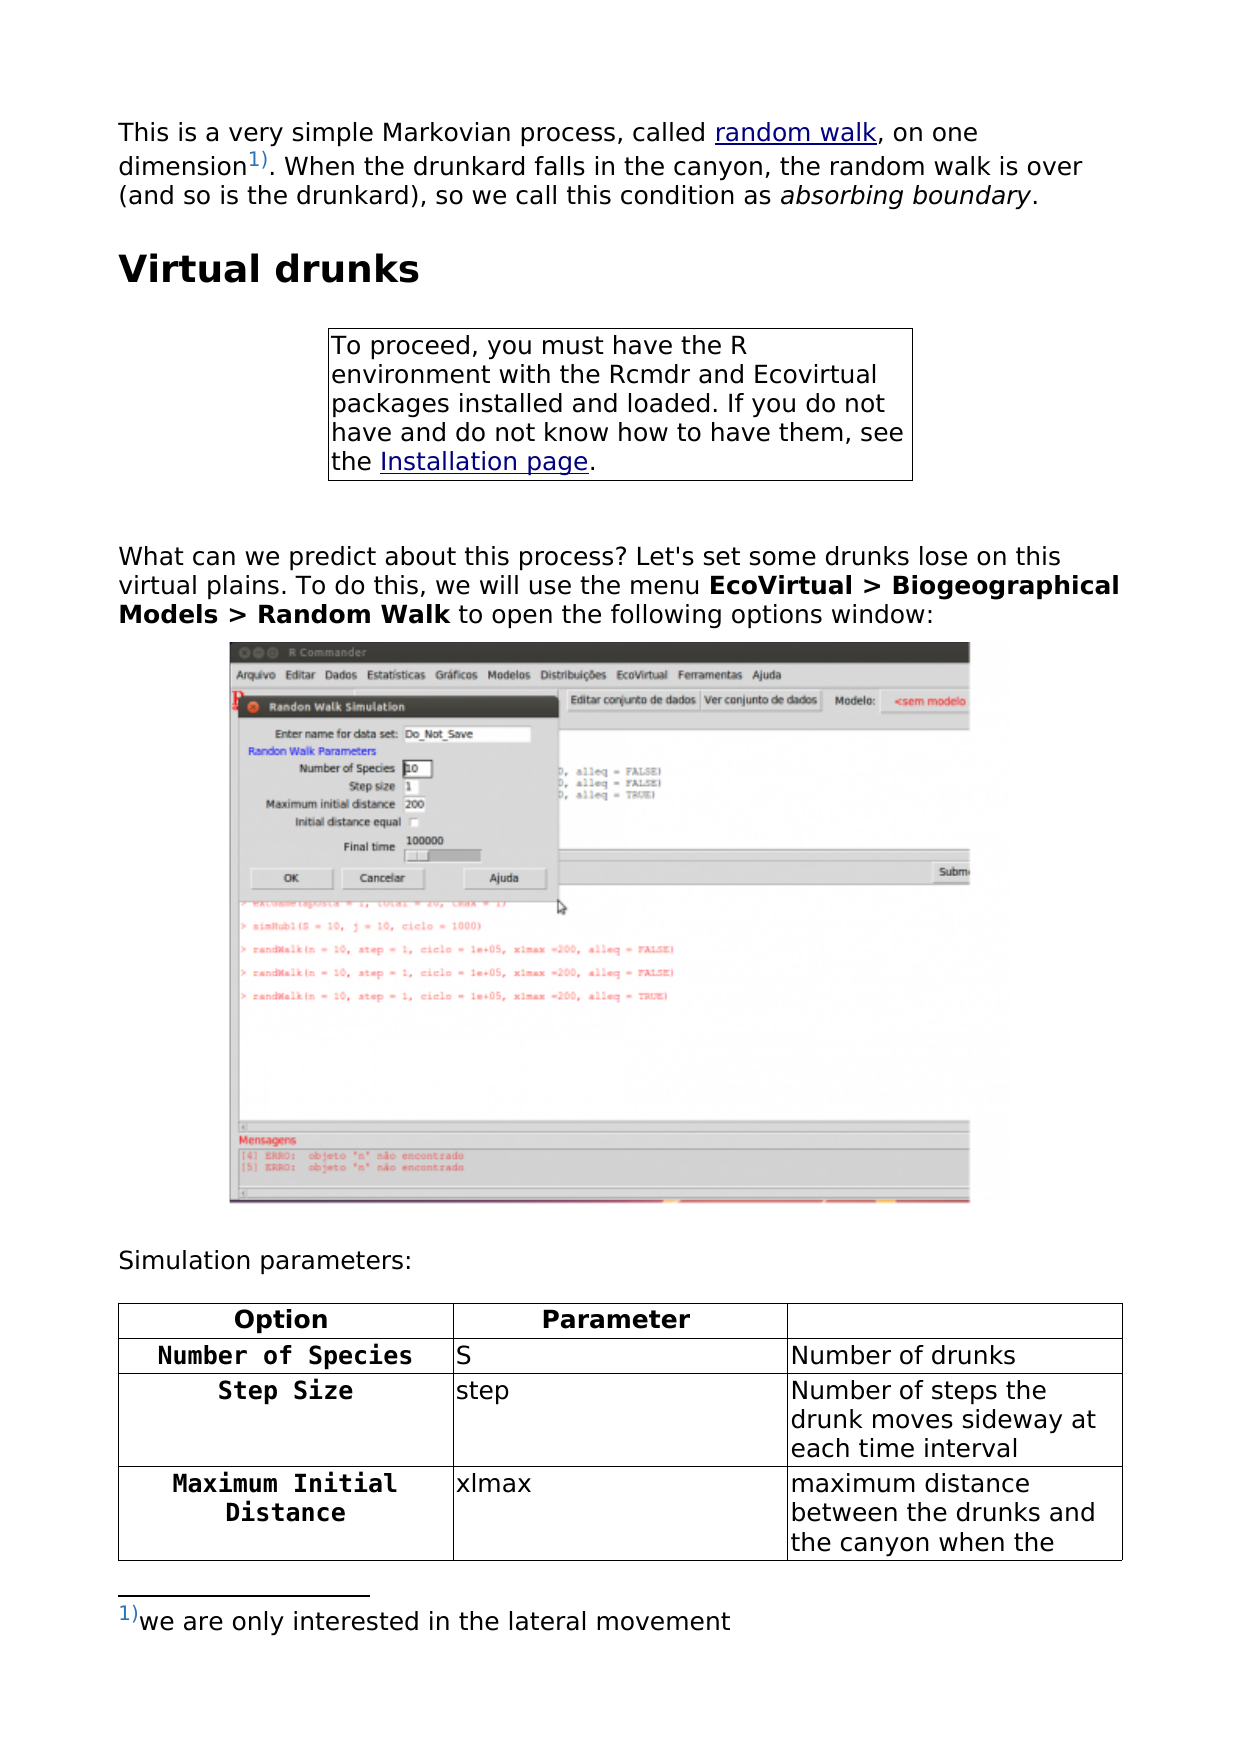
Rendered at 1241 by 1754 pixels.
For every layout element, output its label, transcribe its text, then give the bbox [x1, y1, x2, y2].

table_header [788, 1304, 1122, 1338]
table_cell maximum distance between the drunks and the canyon when the [788, 1467, 1122, 1560]
text Simulation parameters: [118, 1246, 1122, 1275]
table_cell Step Size [119, 1374, 453, 1466]
table_cell Number of drunks [788, 1339, 1122, 1373]
table_cell xlmax [454, 1467, 787, 1560]
table_header Parameter [454, 1304, 787, 1338]
subtitle Virtual drunks [118, 248, 1122, 292]
table_header Option [119, 1304, 453, 1338]
picture [229, 642, 1011, 1205]
text What can we predict about this process? Let's set some drunks lose on this virtual plains. To do this, we will use the menu EcoVirtual > Biogeographical Models > Random Walk to open the following options window: [118, 542, 1122, 629]
text we are only interested in the lateral movement [118, 1602, 1122, 1636]
table_cell step [454, 1374, 787, 1466]
table_cell Number of steps the drunk moves sideway at each time interval [788, 1374, 1122, 1466]
table_header To proceed, you must have the R environment with the Rcmdr and Ecovirtual packages installed and loaded. If you do not have and do not know how to have them, see the Installation page. [329, 329, 912, 479]
table_cell Maximum Initial Distance [119, 1467, 453, 1560]
table_cell S [454, 1339, 787, 1373]
text This is a very simple Markovian process, called random walk, on one dimension. When the drunkard falls in the canyon, the random walk is over (and so is the drunkard), so we call this condition as absorbing boundary. [118, 118, 1122, 211]
table_cell Number of Species [119, 1339, 453, 1373]
